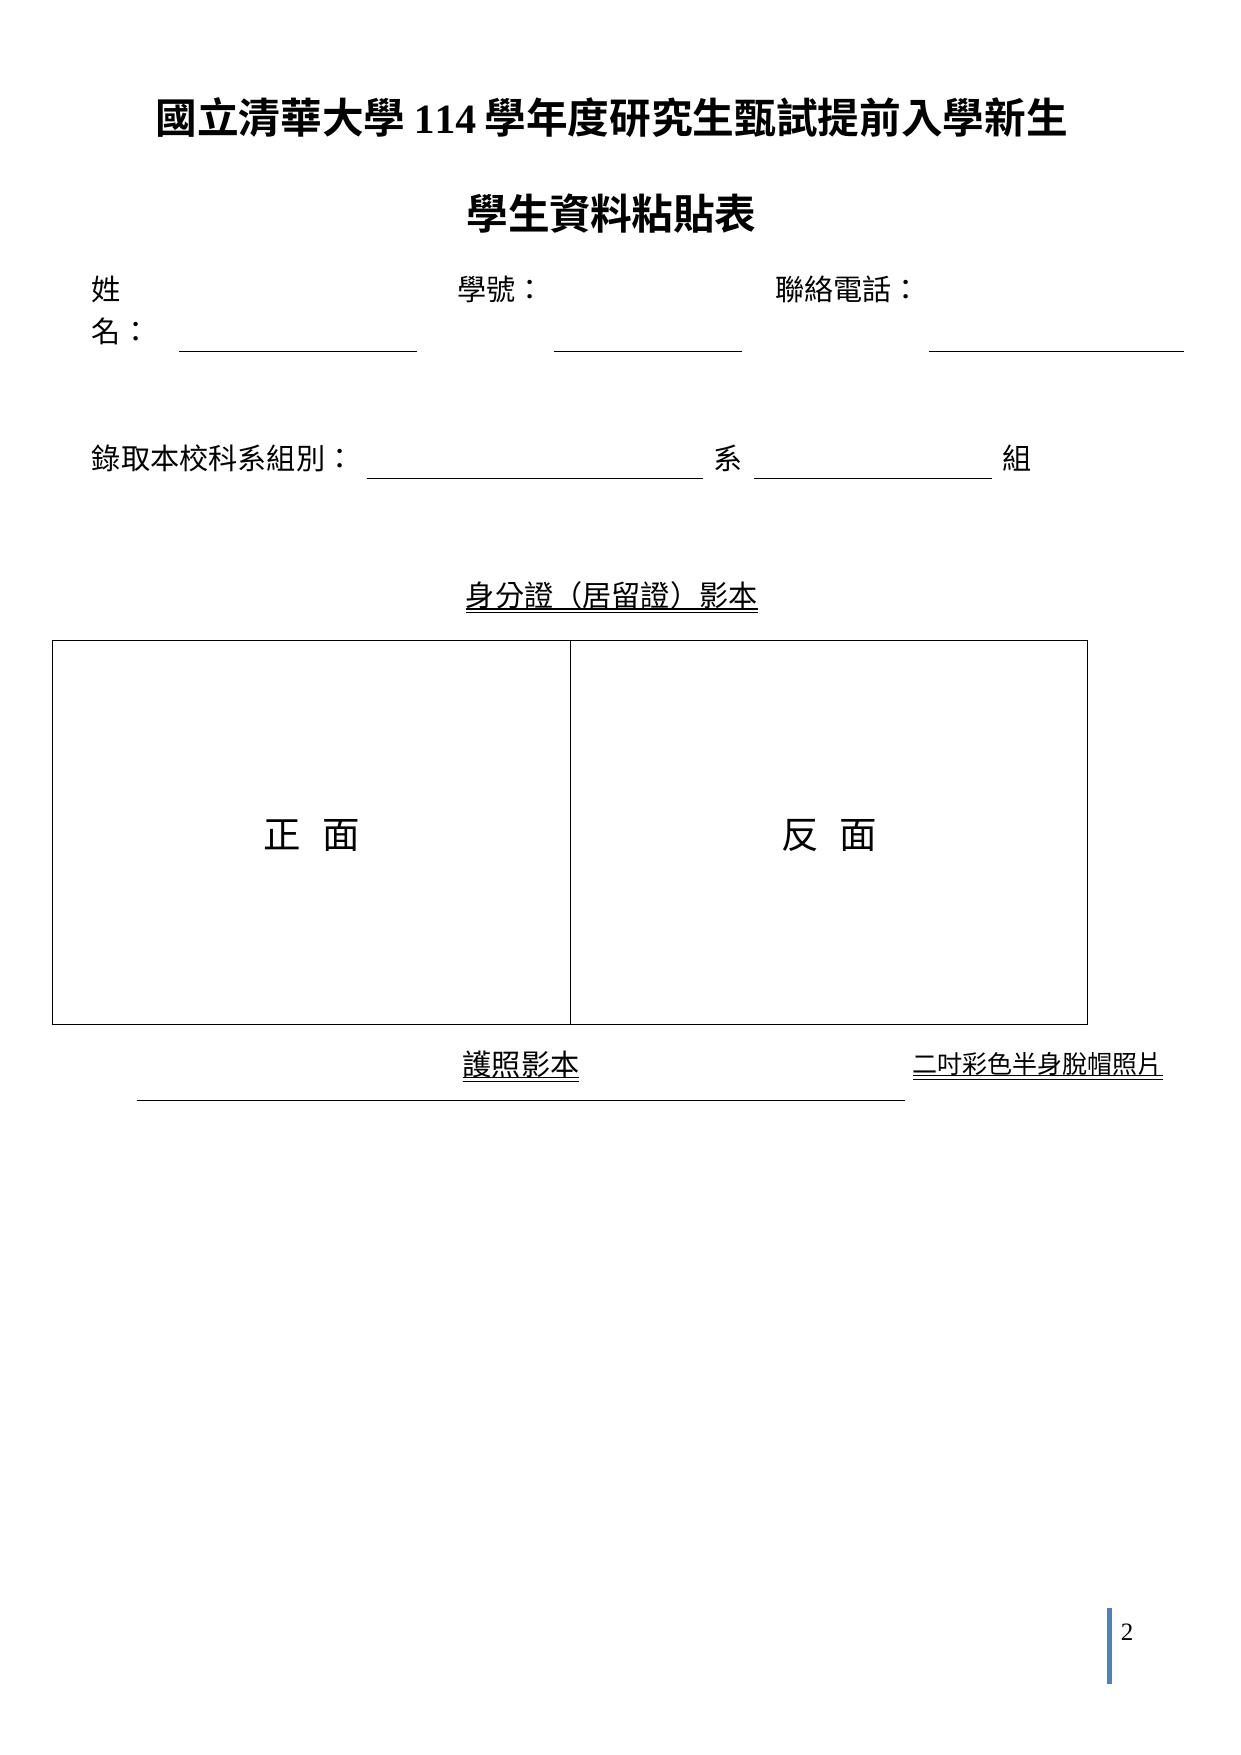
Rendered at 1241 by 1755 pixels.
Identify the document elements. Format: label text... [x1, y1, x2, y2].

text 學生資料粘貼表 [89, 181, 1134, 241]
table_header [554, 266, 742, 351]
table_header 錄取本校科系組別： [89, 435, 367, 478]
table_header [367, 435, 703, 478]
table_header 正面 [53, 641, 570, 1024]
table_header 學號： [454, 266, 554, 351]
table_header 聯絡電話： [767, 266, 929, 351]
table_header [417, 266, 454, 351]
table_header [929, 266, 1184, 351]
table_header [179, 266, 417, 351]
text 國立清華大學114學年度研究生甄試提前入學新生 [89, 85, 1134, 146]
table_header 組 [992, 435, 1042, 478]
table_cell 二吋彩色半身脫帽照片 [905, 1024, 1171, 1100]
table_header 系 [703, 435, 754, 478]
table_cell 護照影本 [137, 1025, 905, 1100]
text 身分證（居留證）影本 [89, 572, 1134, 615]
table_header [1088, 640, 1171, 1024]
table_cell [52, 1025, 137, 1100]
table_header [754, 435, 992, 478]
table_header 姓名： [89, 266, 179, 351]
table_header 反面 [571, 641, 1087, 1024]
table_header [742, 266, 767, 351]
